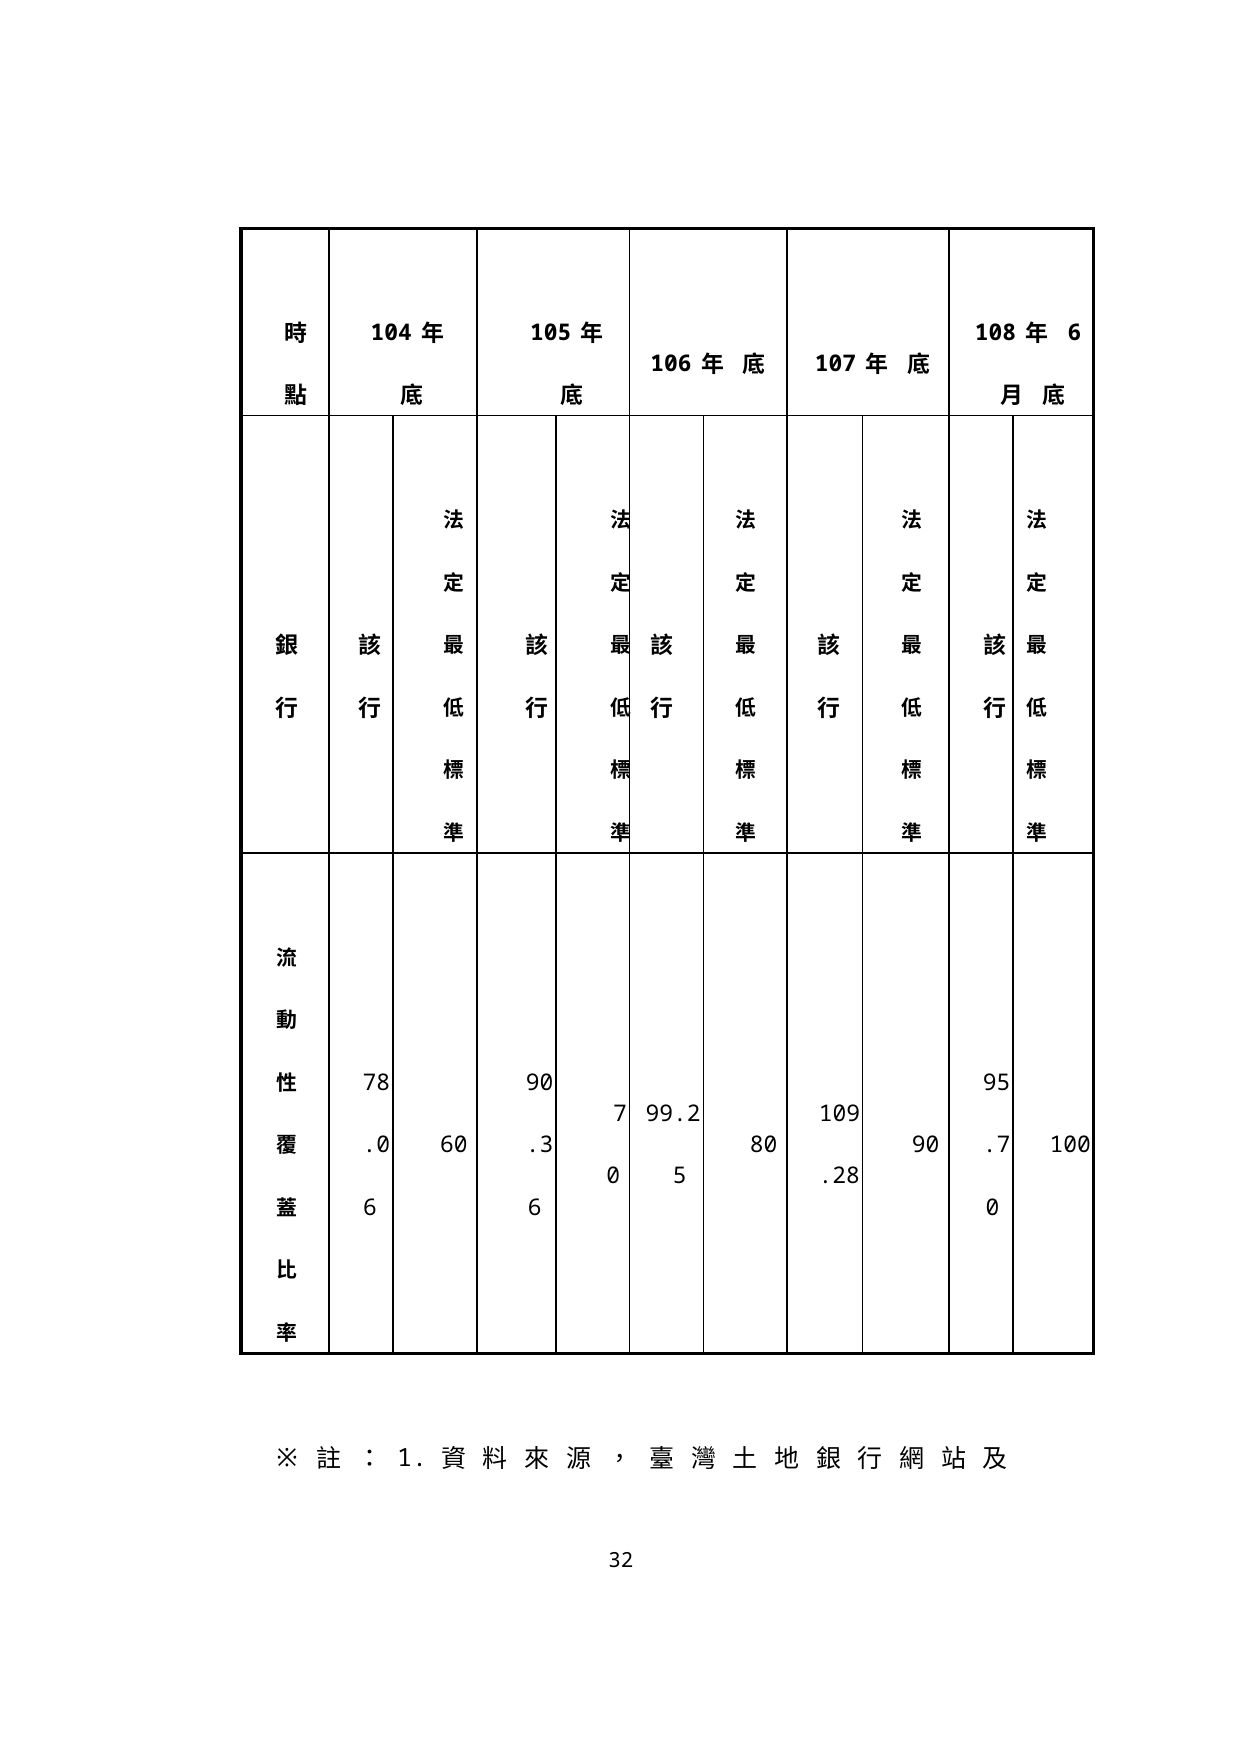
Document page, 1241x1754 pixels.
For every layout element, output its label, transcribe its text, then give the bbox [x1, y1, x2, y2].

table_cell 該行 [330, 416, 392, 852]
table_cell 80 [704, 854, 786, 1352]
table_header 108年6月底 [950, 230, 1092, 415]
table_cell 法定最低標準 [1014, 416, 1092, 852]
table_header 時點 [243, 230, 328, 415]
table_cell 78.06 [330, 854, 392, 1352]
table_header 105年底 [478, 230, 629, 415]
table_cell 法定最低標準 [394, 416, 476, 852]
table_cell 109.28 [788, 854, 862, 1352]
table_cell 95.70 [950, 854, 1012, 1352]
table_cell 法定最低標準 [704, 416, 786, 852]
table_header 107年底 [788, 230, 948, 415]
table_header 106年底 [630, 230, 786, 415]
table_cell 該行 [478, 416, 555, 852]
table_cell 該行 [630, 416, 703, 852]
table_cell 銀行 [243, 416, 328, 852]
table_cell 99.25 [630, 854, 703, 1352]
table_cell 法定最低標準 [557, 416, 629, 852]
table_cell 60 [394, 854, 476, 1352]
table_cell 該行 [950, 416, 1012, 852]
table_header 104年底 [330, 230, 476, 415]
table_cell 90.36 [478, 854, 555, 1352]
table_cell 流動性覆蓋比率 [243, 854, 328, 1352]
table_cell 100 [1014, 854, 1092, 1352]
table_cell 該行 [788, 416, 862, 852]
table_cell 70 [557, 854, 629, 1352]
text ※註：1.資料來源，臺灣土地銀行網站及 [232, 1415, 1058, 1477]
table_cell 法定最低標準 [863, 416, 948, 852]
table_cell 90 [863, 854, 948, 1352]
